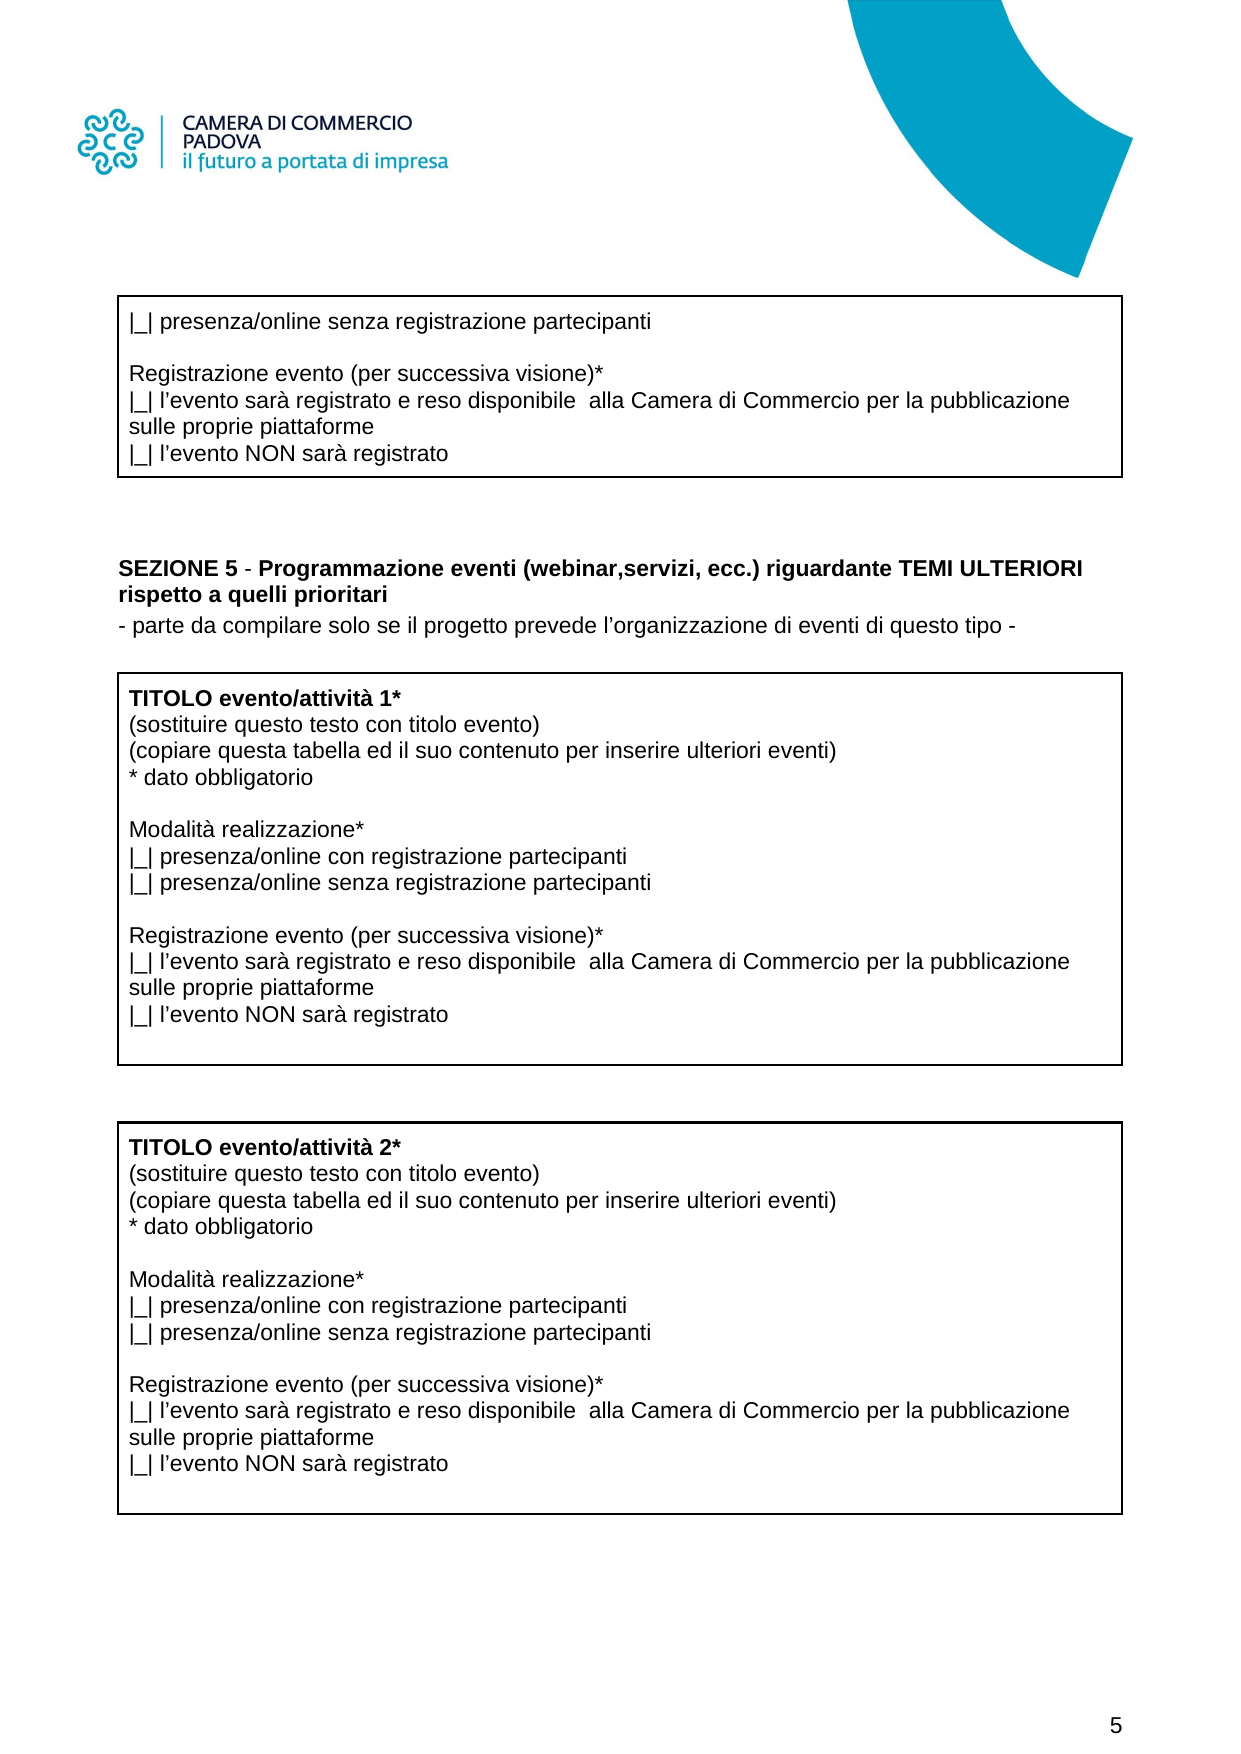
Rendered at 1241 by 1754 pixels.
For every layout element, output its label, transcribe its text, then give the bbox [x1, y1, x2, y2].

table_header |_| presenza/online senza registrazione partecipanti Registrazione evento (per successiva visione)* |_| l’evento sarà registrato e reso disponibile alla Camera di Commercio per la pubblicazione sulle proprie piattaforme |_| l’evento NON sarà registrato [119, 297, 1121, 476]
table_header TITOLO evento/attività 1* (sostituire questo testo con titolo evento) (copiare questa tabella ed il suo contenuto per inserire ulteriori eventi) * dato obbligatorio Modalità realizzazione* |_| presenza/online con registrazione partecipanti |_| presenza/online senza registrazione partecipanti Registrazione evento (per successiva visione)* |_| l’evento sarà registrato e reso disponibile alla Camera di Commercio per la pubblicazione sulle proprie piattaforme |_| l’evento NON sarà registrato [119, 674, 1121, 1064]
picture [0, 0, 1241, 278]
table_header TITOLO evento/attività 2* (sostituire questo testo con titolo evento) (copiare questa tabella ed il suo contenuto per inserire ulteriori eventi) * dato obbligatorio Modalità realizzazione* |_| presenza/online con registrazione partecipanti |_| presenza/online senza registrazione partecipanti Registrazione evento (per successiva visione)* |_| l’evento sarà registrato e reso disponibile alla Camera di Commercio per la pubblicazione sulle proprie piattaforme |_| l’evento NON sarà registrato [119, 1124, 1121, 1513]
text - parte da compilare solo se il progetto prevede l’organizzazione di eventi di questo tipo - [118, 612, 1122, 638]
subtitle SEZIONE 5 - Programmazione eventi (webinar,servizi, ecc.) riguardante TEMI ULTERIORI rispetto a quelli prioritari [118, 555, 1122, 607]
